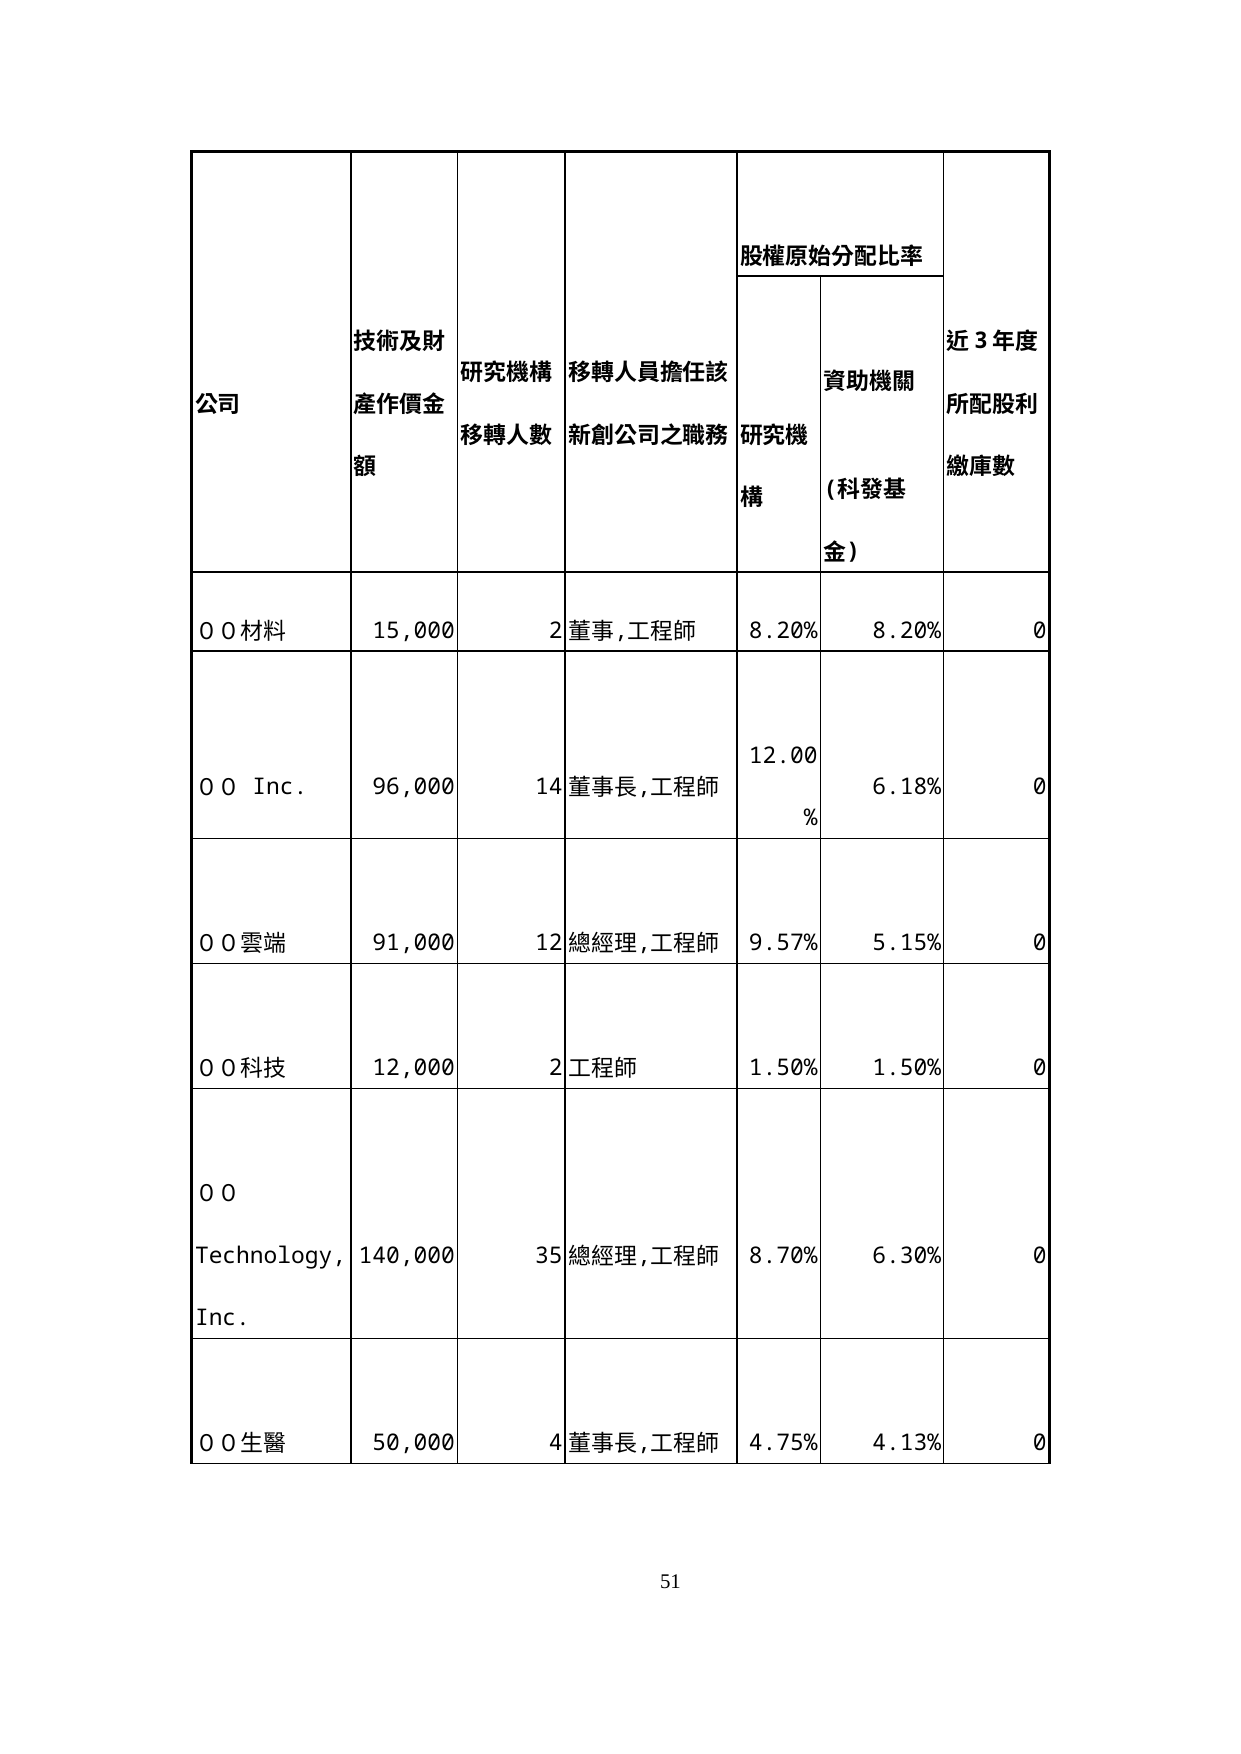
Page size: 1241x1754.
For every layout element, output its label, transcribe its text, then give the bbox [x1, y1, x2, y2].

table_cell 2 [458, 964, 564, 1087]
table_cell ００科技 [193, 964, 350, 1087]
table_cell ００雲端 [193, 839, 350, 962]
table_cell 9.57% [738, 839, 820, 962]
table_cell 4.75% [738, 1339, 820, 1462]
table_cell 董事長,工程師 [566, 652, 736, 837]
table_cell 總經理,工程師 [566, 839, 736, 962]
table_cell 5.15% [821, 839, 943, 962]
table_cell 15,000 [352, 573, 457, 650]
table_cell 4.13% [821, 1339, 943, 1462]
table_cell ００ Inc. [193, 652, 350, 837]
table_cell ００生醫 [193, 1339, 350, 1462]
table_cell 12 [458, 839, 564, 962]
table_cell 董事長,工程師 [566, 1339, 736, 1462]
table_header 研究機構移轉人數 [458, 153, 564, 571]
table_cell 0 [944, 573, 1048, 650]
table_header 公司 [193, 153, 350, 571]
table_cell 91,000 [352, 839, 457, 962]
table_cell 8.70% [738, 1089, 820, 1337]
table_cell 8.20% [738, 573, 820, 650]
table_cell ００材料 [193, 573, 350, 650]
table_cell 工程師 [566, 964, 736, 1087]
table_cell 0 [944, 1339, 1048, 1462]
table_cell 50,000 [352, 1339, 457, 1462]
table_header 近3年度所配股利繳庫數 [944, 153, 1048, 571]
table_cell 12.00% [738, 652, 820, 837]
table_cell 96,000 [352, 652, 457, 837]
table_cell 140,000 [352, 1089, 457, 1337]
table_cell 1.50% [821, 964, 943, 1087]
table_cell 6.30% [821, 1089, 943, 1337]
table_cell 12,000 [352, 964, 457, 1087]
table_cell 董事,工程師 [566, 573, 736, 650]
table_cell 14 [458, 652, 564, 837]
table_cell 0 [944, 652, 1048, 837]
table_cell 0 [944, 1089, 1048, 1337]
table_cell 0 [944, 839, 1048, 962]
table_cell 資助機關 (科發基金) [821, 277, 943, 571]
table_cell 6.18% [821, 652, 943, 837]
table_header 技術及財產作價金額 [352, 153, 457, 571]
table_cell 總經理,工程師 [566, 1089, 736, 1337]
table_cell 35 [458, 1089, 564, 1337]
table_cell 0 [944, 964, 1048, 1087]
table_cell 4 [458, 1339, 564, 1462]
table_cell 2 [458, 573, 564, 650]
table_cell 研究機構 [738, 277, 820, 571]
table_header 股權原始分配比率 [738, 153, 943, 275]
table_cell 8.20% [821, 573, 943, 650]
table_header 移轉人員擔任該新創公司之職務 [566, 153, 736, 571]
table_cell ００Technology, Inc. [193, 1089, 350, 1337]
table_cell 1.50% [738, 964, 820, 1087]
